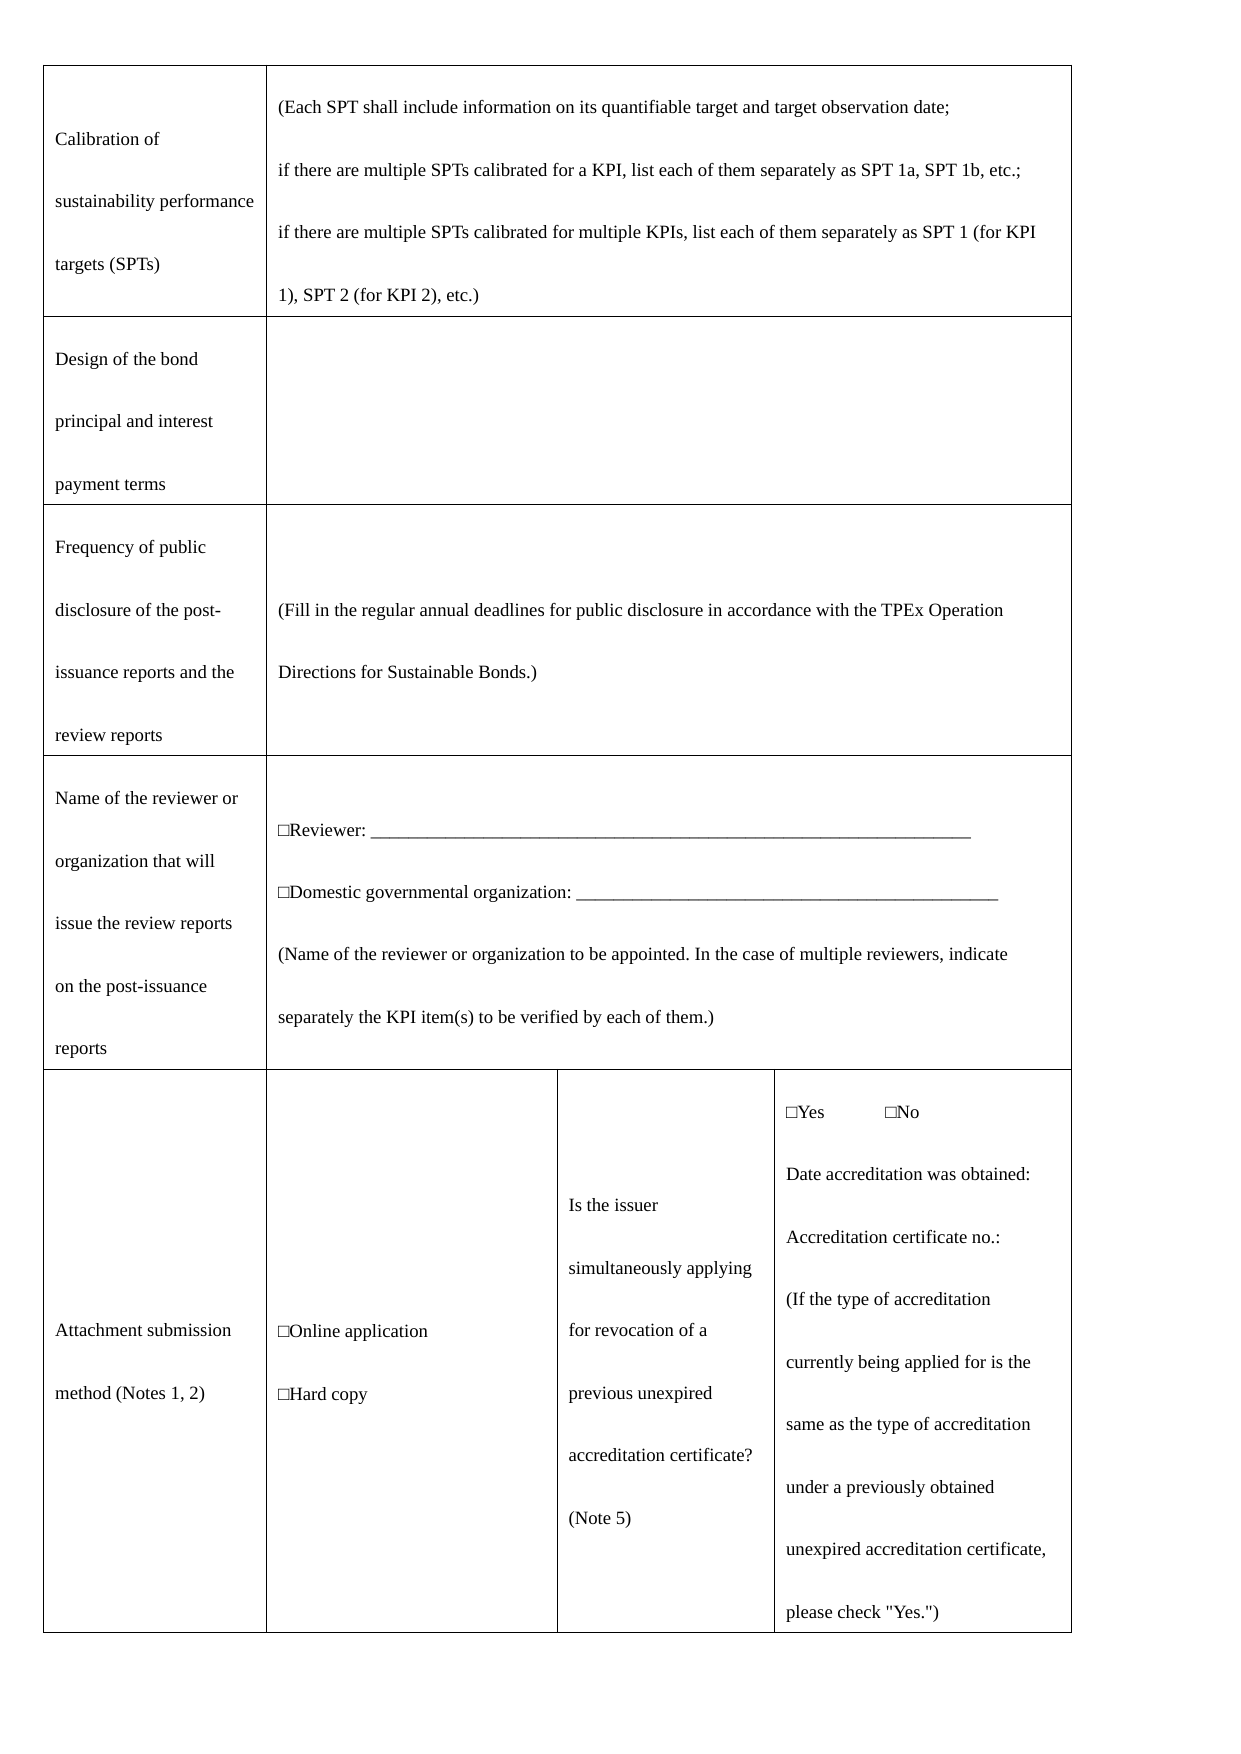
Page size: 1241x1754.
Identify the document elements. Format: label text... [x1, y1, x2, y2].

table_cell Attachment submission method (Notes 1, 2) [44, 1070, 266, 1632]
table_cell Frequency of public disclosure of the post-issuance reports and the review reports [44, 505, 266, 755]
table_cell Is the issuer simultaneously applying for revocation of a previous unexpired accreditation certificate? (Note 5) [558, 1070, 774, 1632]
table_cell Design of the bond principal and interest payment terms [44, 317, 266, 504]
table_cell (Each SPT shall include information on its quantifiable target and target observation date; if there are multiple SPTs calibrated for a KPI, list each of them separately as SPT 1a, SPT 1b, etc.; if there are multiple SPTs calibrated for multiple KPIs, list each of them separately as SPT 1 (for KPI 1), SPT 2 (for KPI 2), etc.) [267, 66, 1071, 316]
table_cell Calibration of sustainability performance targets (SPTs) [44, 66, 266, 316]
table_cell □Yes □No Date accreditation was obtained: Accreditation certificate no.: (If the type of accreditation currently being applied for is the same as the type of accreditation under a previously obtained unexpired accreditation certificate, please check "Yes.") [775, 1070, 1071, 1632]
table_cell (Fill in the regular annual deadlines for public disclosure in accordance with the TPEx Operation Directions for Sustainable Bonds.) [267, 505, 1071, 755]
table_cell □Reviewer: ________________________________________________________________ □Domestic governmental organization: _____________________________________________ (Name of the reviewer or organization to be appointed. In the case of multiple reviewers, indicate separately the KPI item(s) to be verified by each of them.) [267, 756, 1071, 1069]
table_cell Name of the reviewer or organization that will issue the review reports on the post-issuance reports [44, 756, 266, 1069]
table_cell [267, 317, 1071, 504]
table_cell □Online application □Hard copy [267, 1070, 557, 1632]
